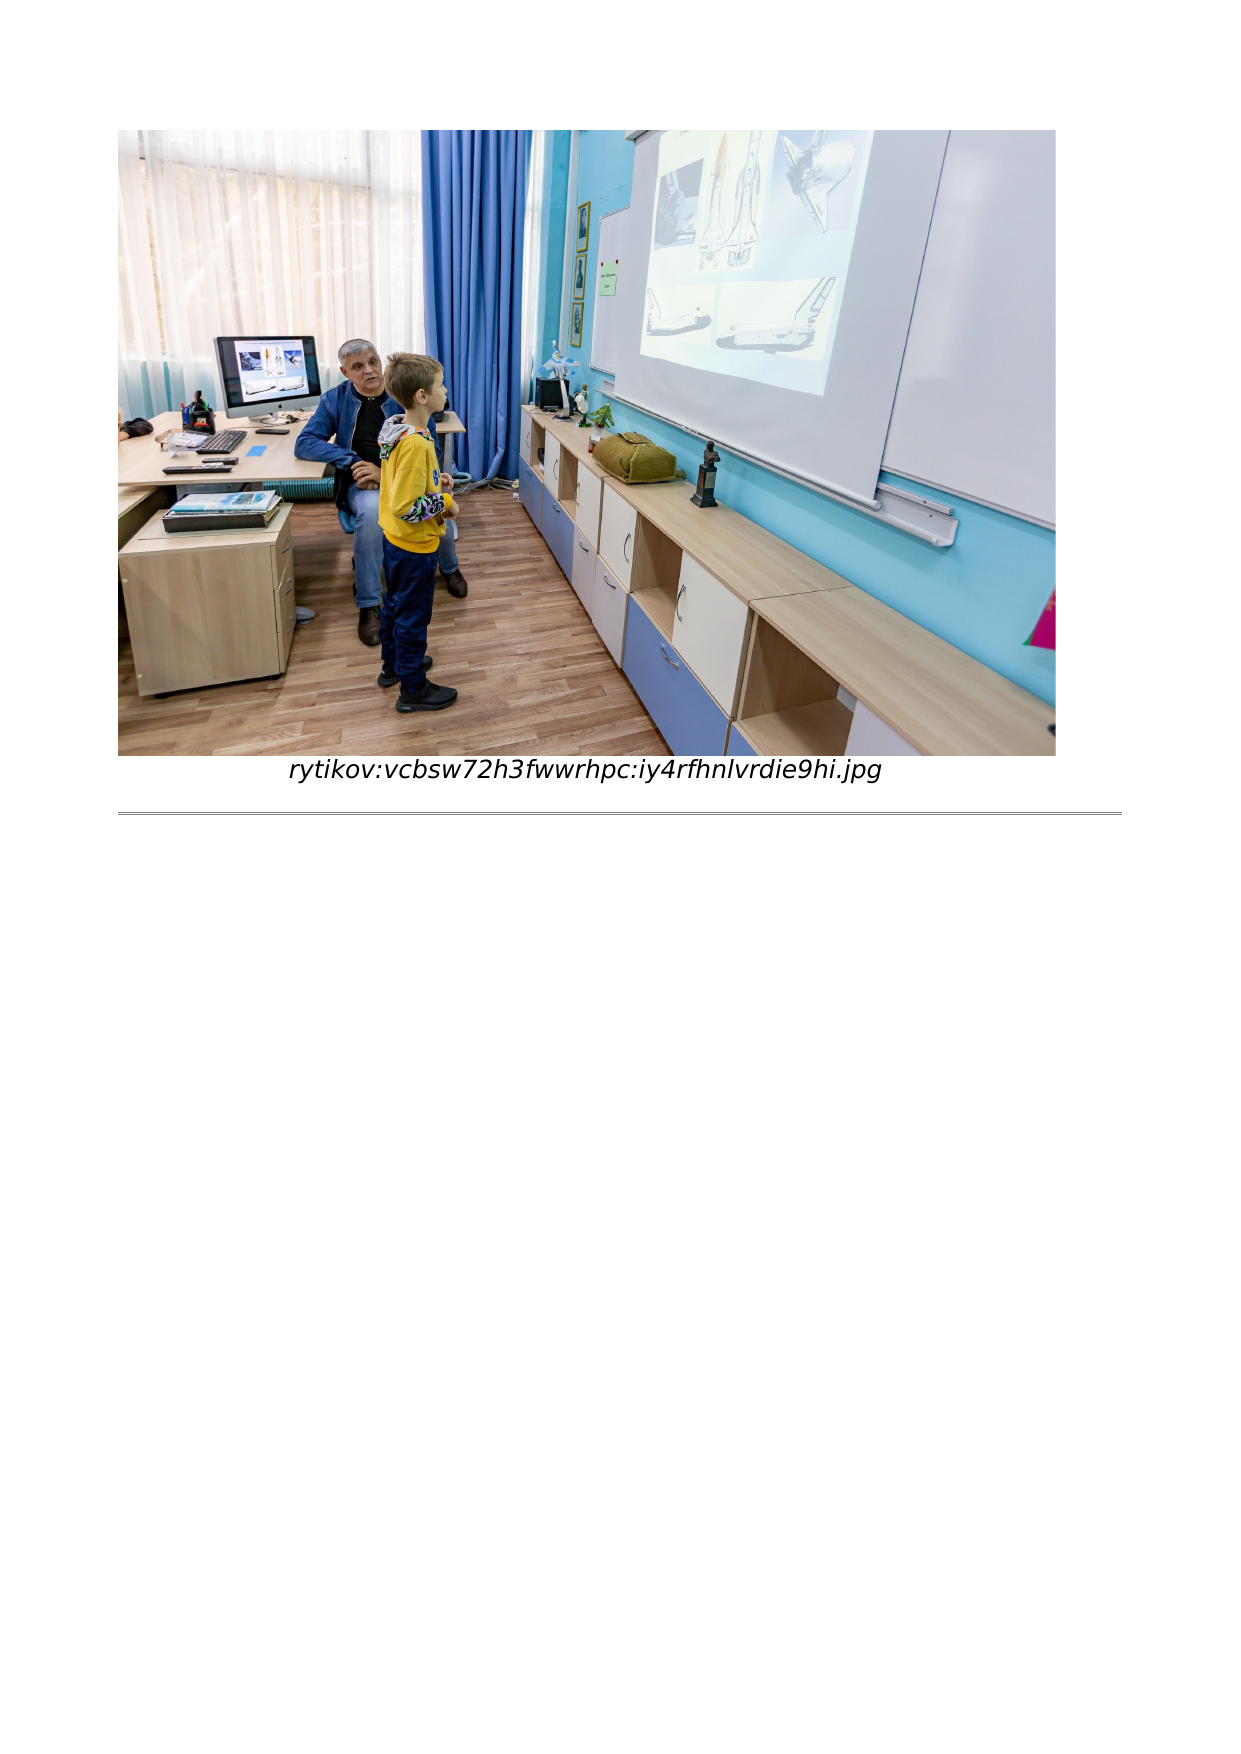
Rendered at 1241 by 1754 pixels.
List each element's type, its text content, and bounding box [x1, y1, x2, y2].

picture [118, 130, 1056, 756]
text rytikov:vcbsw72h3fwwrhpc:iy4rfhnlvrdie9hi.jpg [118, 756, 1056, 785]
